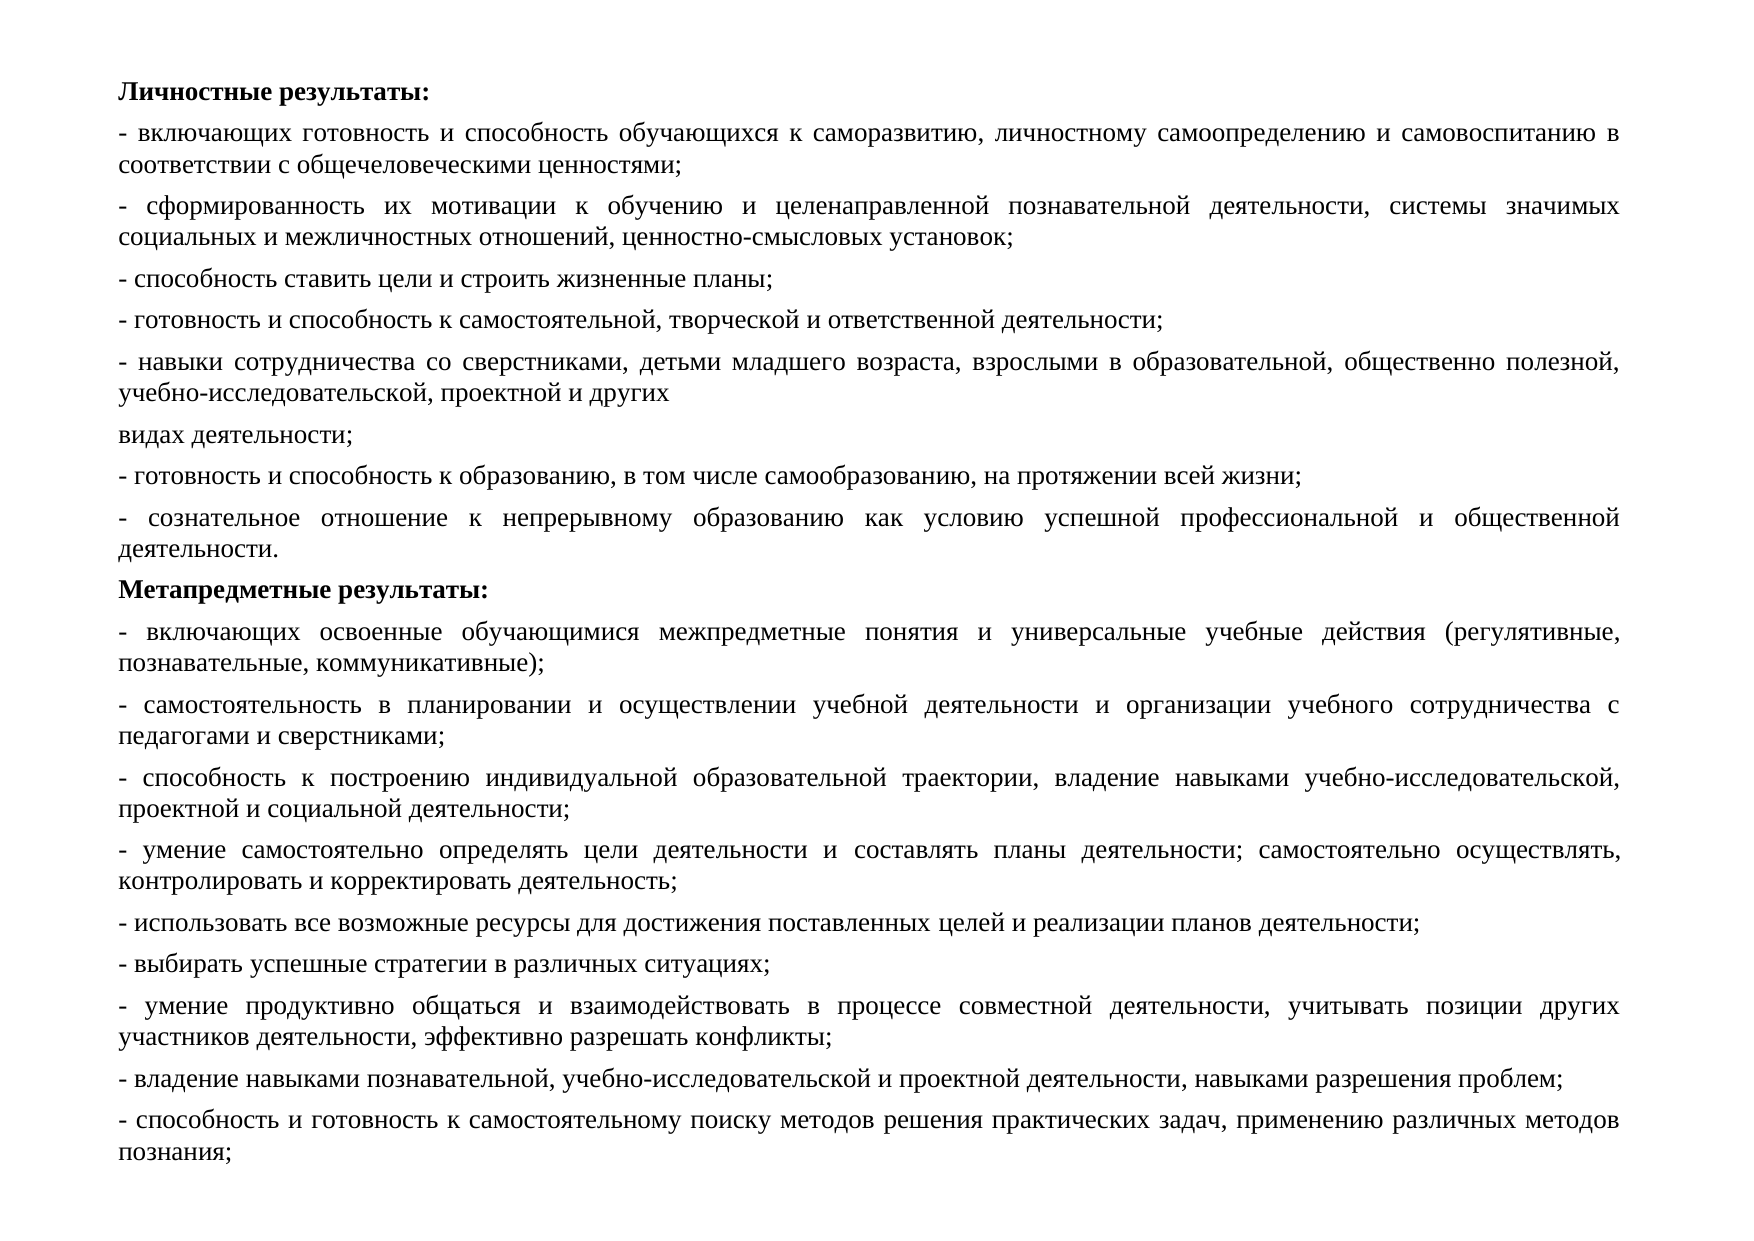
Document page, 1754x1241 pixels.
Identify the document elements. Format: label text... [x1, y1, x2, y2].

text - готовность и способность к самостоятельной, творческой и ответственной деятельности; [118, 303, 1622, 335]
text - навыки сотрудничества со сверстниками, детьми младшего возраста, взрослыми в образовательной, общественно полезной, учебно-исследовательской, проектной и других [118, 345, 1622, 407]
text - способность к построению индивидуальной образовательной траектории, владение навыками учебно-исследовательской, проектной и социальной деятельности; [118, 761, 1622, 823]
text - способность и готовность к самостоятельному поиску методов решения практических задач, применению различных методов познания; [118, 1103, 1622, 1166]
text - готовность и способность к образованию, в том числе самообразованию, на протяжении всей жизни; [118, 459, 1622, 491]
text - умение продуктивно общаться и взаимодействовать в процессе совместной деятельности, учитывать позиции других участников деятельности, эффективно разрешать конфликты; [118, 989, 1622, 1051]
text - умение самостоятельно определять цели деятельности и составлять планы деятельности; самостоятельно осуществлять, контролировать и корректировать деятельность; [118, 833, 1622, 896]
text - владение навыками познавательной, учебно-исследовательской и проектной деятельности, навыками разрешения проблем; [118, 1062, 1622, 1093]
text - сформированность их мотивации к обучению и целенаправленной познавательной деятельности, системы значимых социальных и межличностных отношений, ценностно-смысловых установок; [118, 189, 1622, 252]
text - самостоятельность в планировании и осуществлении учебной деятельности и организации учебного сотрудничества с педагогами и сверстниками; [118, 688, 1622, 750]
text - использовать все возможные ресурсы для достижения поставленных целей и реализации планов деятельности; [118, 906, 1622, 937]
text - сознательное отношение к непрерывному образованию как условию успешной профессиональной и общественной деятельности. [118, 501, 1622, 563]
text Личностные результаты: [118, 75, 1622, 106]
text Метапредметные результаты: [118, 574, 1622, 605]
text - выбирать успешные стратегии в различных ситуациях; [118, 948, 1622, 979]
text - включающих освоенные обучающимися межпредметные понятия и универсальные учебные действия (регулятивные, познавательные, коммуникативные); [118, 615, 1622, 677]
text видах деятельности; [118, 418, 1622, 449]
text - включающих готовность и способность обучающихся к саморазвитию, личностному самоопределению и самовоспитанию в соответствии с общечеловеческими ценностями; [118, 117, 1622, 179]
text - способность ставить цели и строить жизненные планы; [118, 262, 1622, 293]
